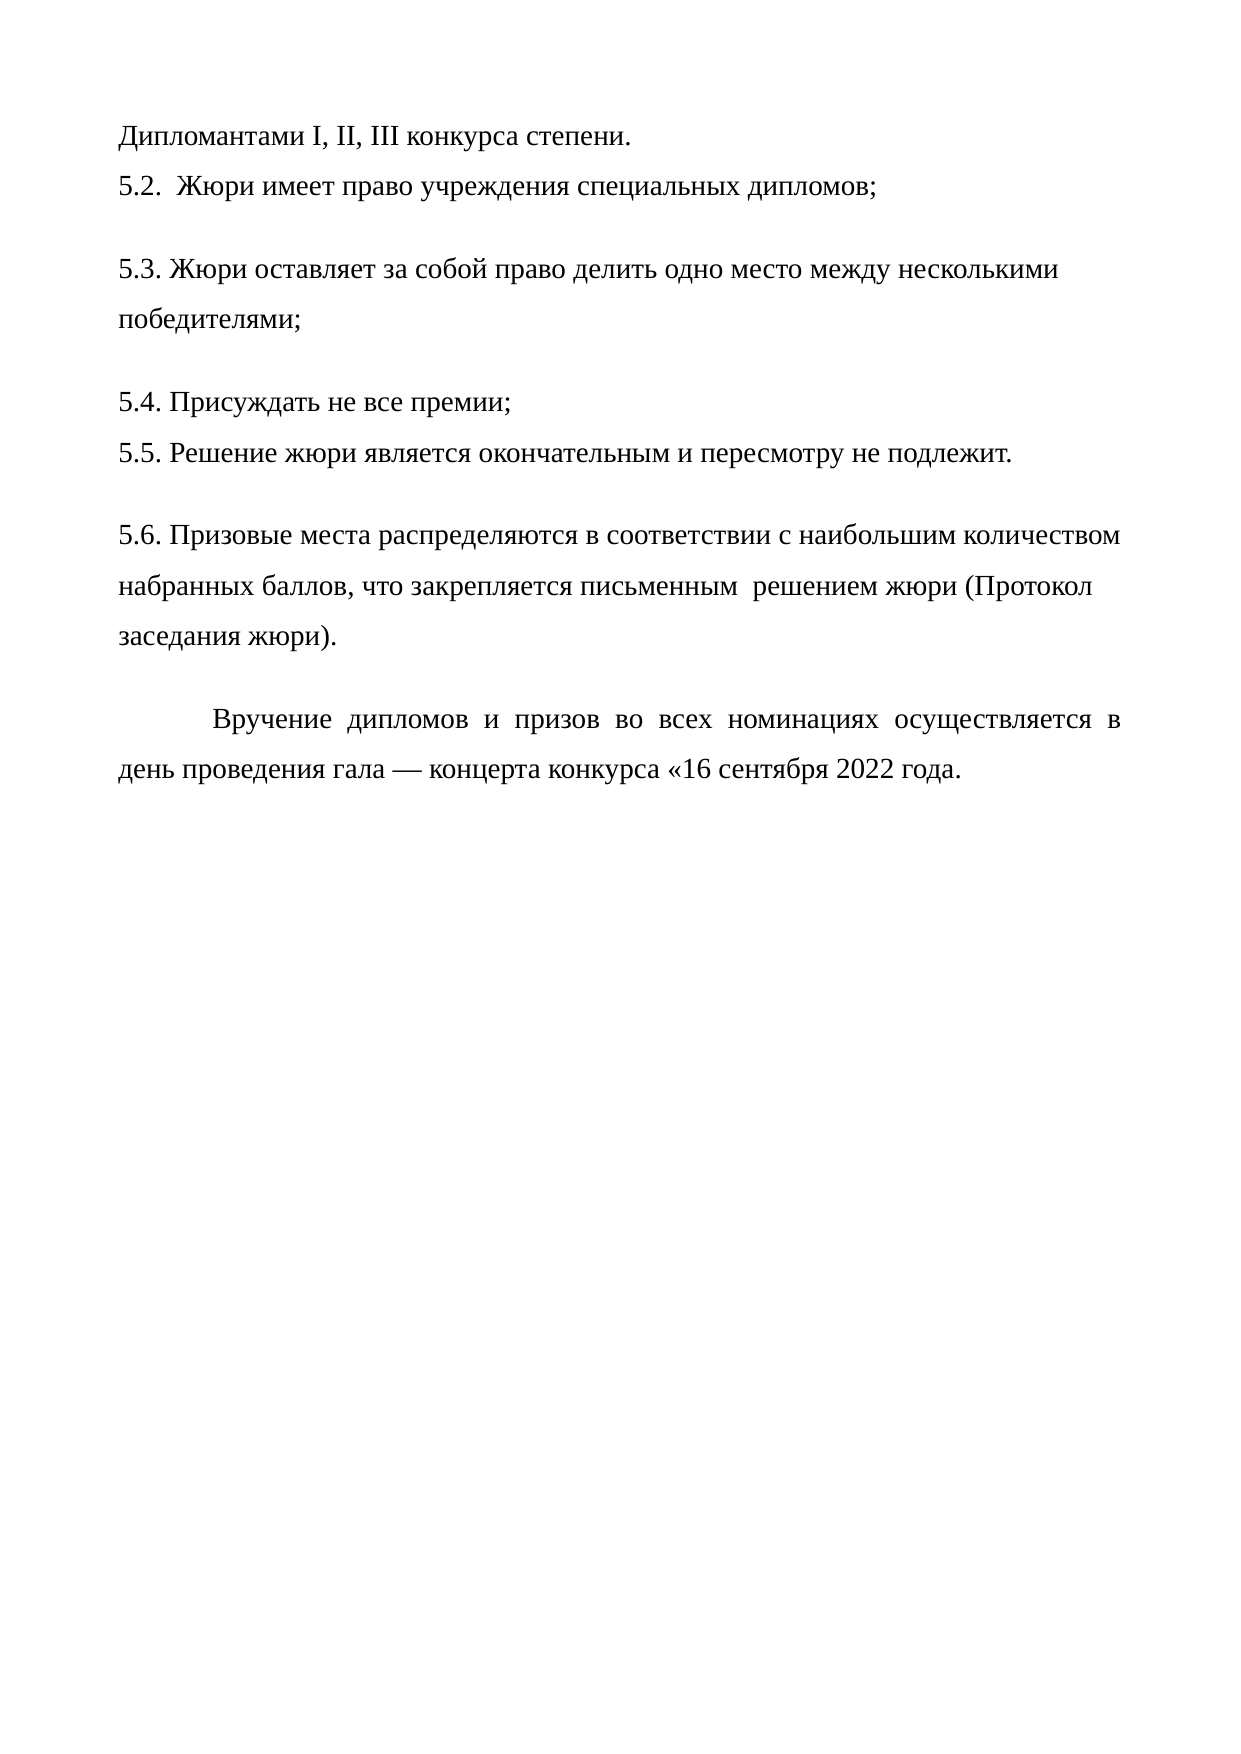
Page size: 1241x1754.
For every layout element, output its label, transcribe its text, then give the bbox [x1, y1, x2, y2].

text 5.4. Присуждать не все премии; 5.5. Решение жюри является окончательным и пересмотру не подлежит. [118, 384, 1122, 468]
text 5.6. Призовые места распределяются в соответствии с наибольшим количеством набранных баллов, что закрепляется письменным решением жюри (Протокол заседания жюри). [118, 517, 1122, 652]
text 5.3. Жюри оставляет за собой право делить одно место между несколькими победителями; [118, 251, 1122, 335]
text Вручение дипломов и призов во всех номинациях осуществляется в день проведения гала — концерта конкурса «16 сентября 2022 года. [118, 701, 1122, 785]
text Дипломантами I, II, III конкурса степени. 5.2. Жюри имеет право учреждения специальных дипломов; [118, 118, 1122, 202]
